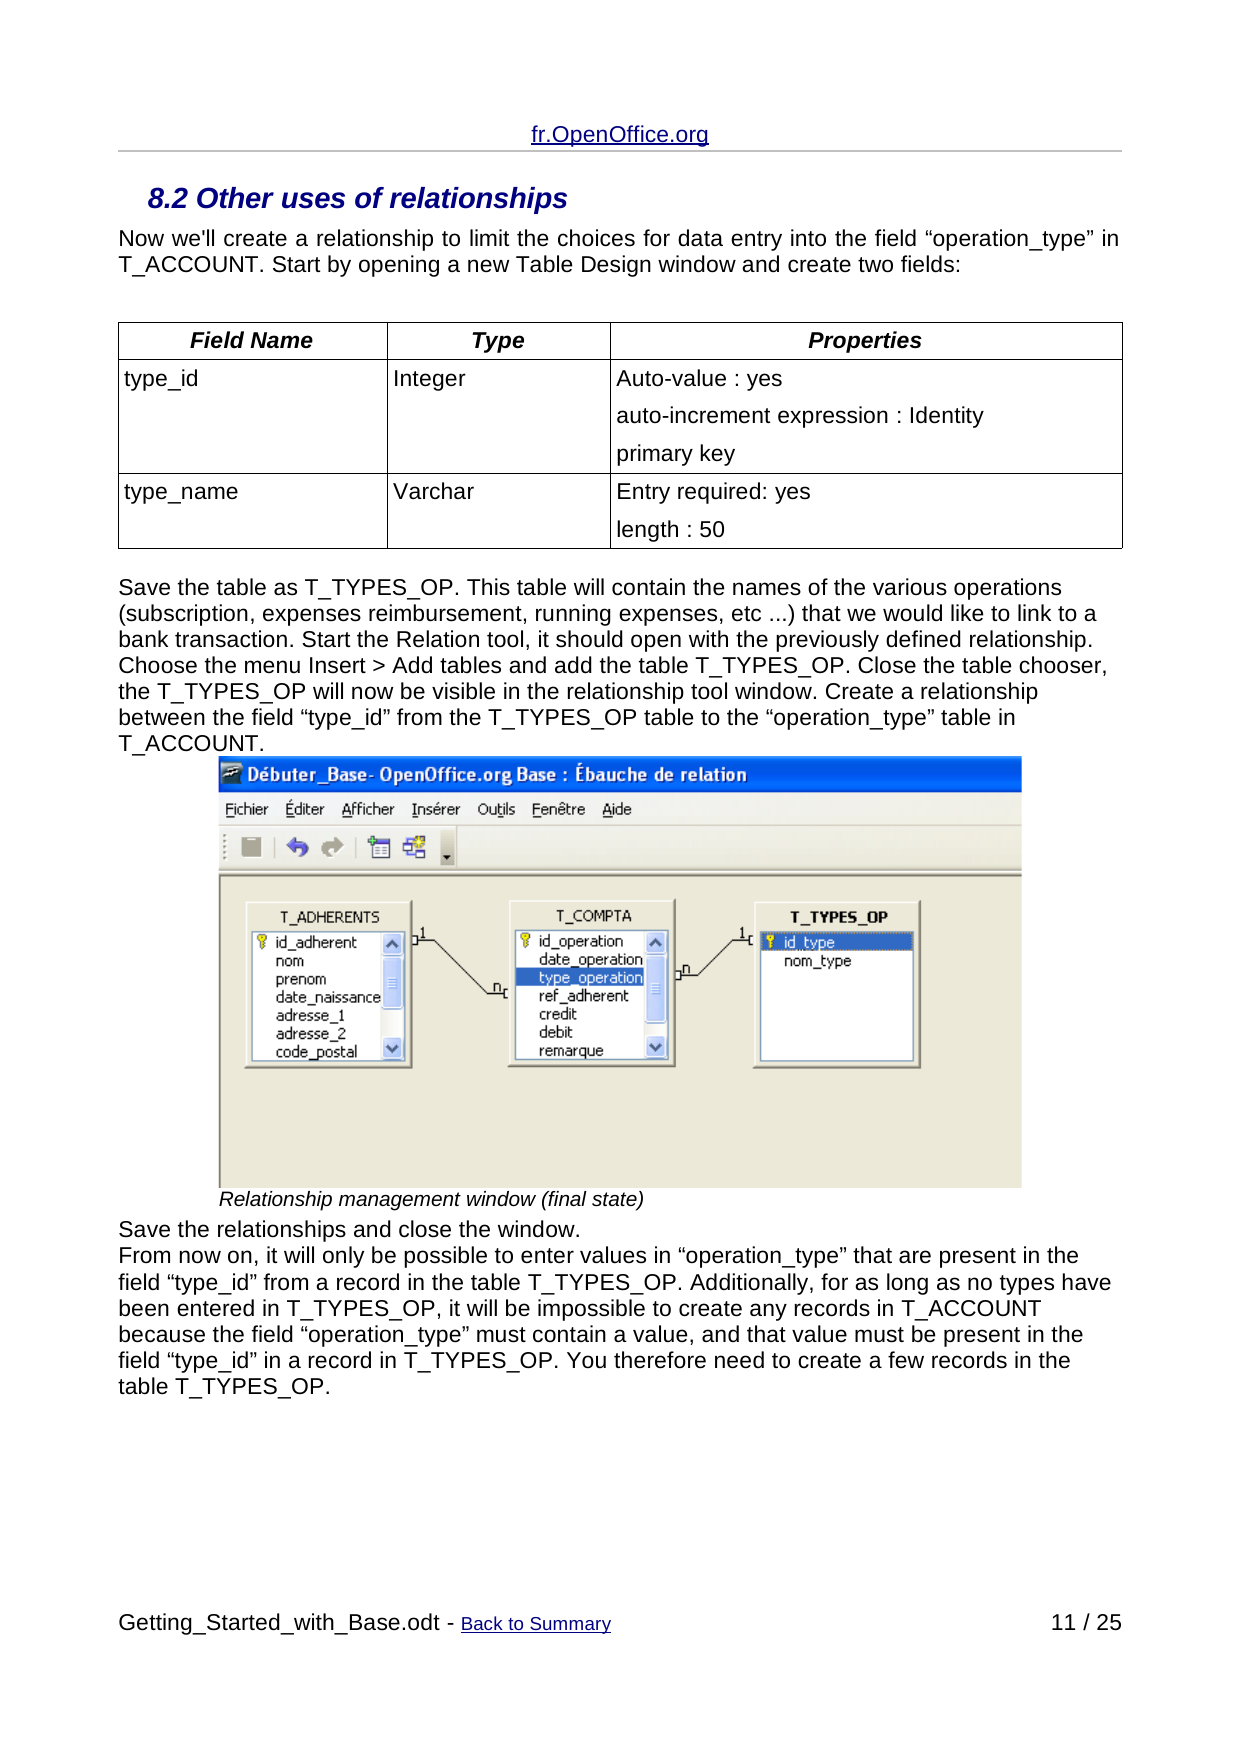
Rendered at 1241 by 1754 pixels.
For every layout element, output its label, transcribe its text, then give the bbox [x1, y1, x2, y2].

table_header Field Name [119, 323, 387, 359]
table_cell Auto-value : yes auto-increment expression : Identity primary key [611, 360, 1122, 473]
picture [218, 756, 1022, 1188]
text Save the table as T_TYPES_OP. This table will contain the names of the various operations (subscription, expenses reimbursement, running expenses, etc ...) that we would like to link to a bank transaction. Start the Relation tool, it should open with the previously defined relationship. Choose the menu Insert > Add tables and add the table T_TYPES_OP. Close the table chooser, the T_TYPES_OP will now be visible in the relationship tool window. Create a relationship between the field “type_id” from the T_TYPES_OP table to the “operation_type” table in T_ACCOUNT. [118, 574, 1122, 756]
table_header Properties [611, 323, 1122, 359]
text Now we'll create a relationship to limit the choices for data entry into the field “operation_type” in T_ACCOUNT. Start by opening a new Table Design window and create two fields: [118, 226, 1122, 278]
text Relationship management window (final state) [218, 1188, 1022, 1211]
table_header Type [388, 323, 610, 359]
table_cell Integer [388, 360, 610, 473]
text Save the relationships and close the window. [118, 756, 1122, 1243]
table_cell type_id [119, 360, 387, 473]
table_cell Varchar [388, 474, 610, 548]
table_cell Entry required: yes length : 50 [611, 474, 1122, 548]
text From now on, it will only be possible to enter values in “operation_type” that are present in the field “type_id” from a record in the table T_TYPES_OP. Additionally, for as long as no types have been entered in T_TYPES_OP, it will be impossible to create any records in T_ACCOUNT because the field “operation_type” must contain a value, and that value must be present in the field “type_id” in a record in T_TYPES_OP. You therefore need to create a few records in the table T_TYPES_OP. [118, 1243, 1122, 1399]
table_cell type_name [119, 474, 387, 548]
subtitle Other uses of relationships [148, 182, 1122, 214]
